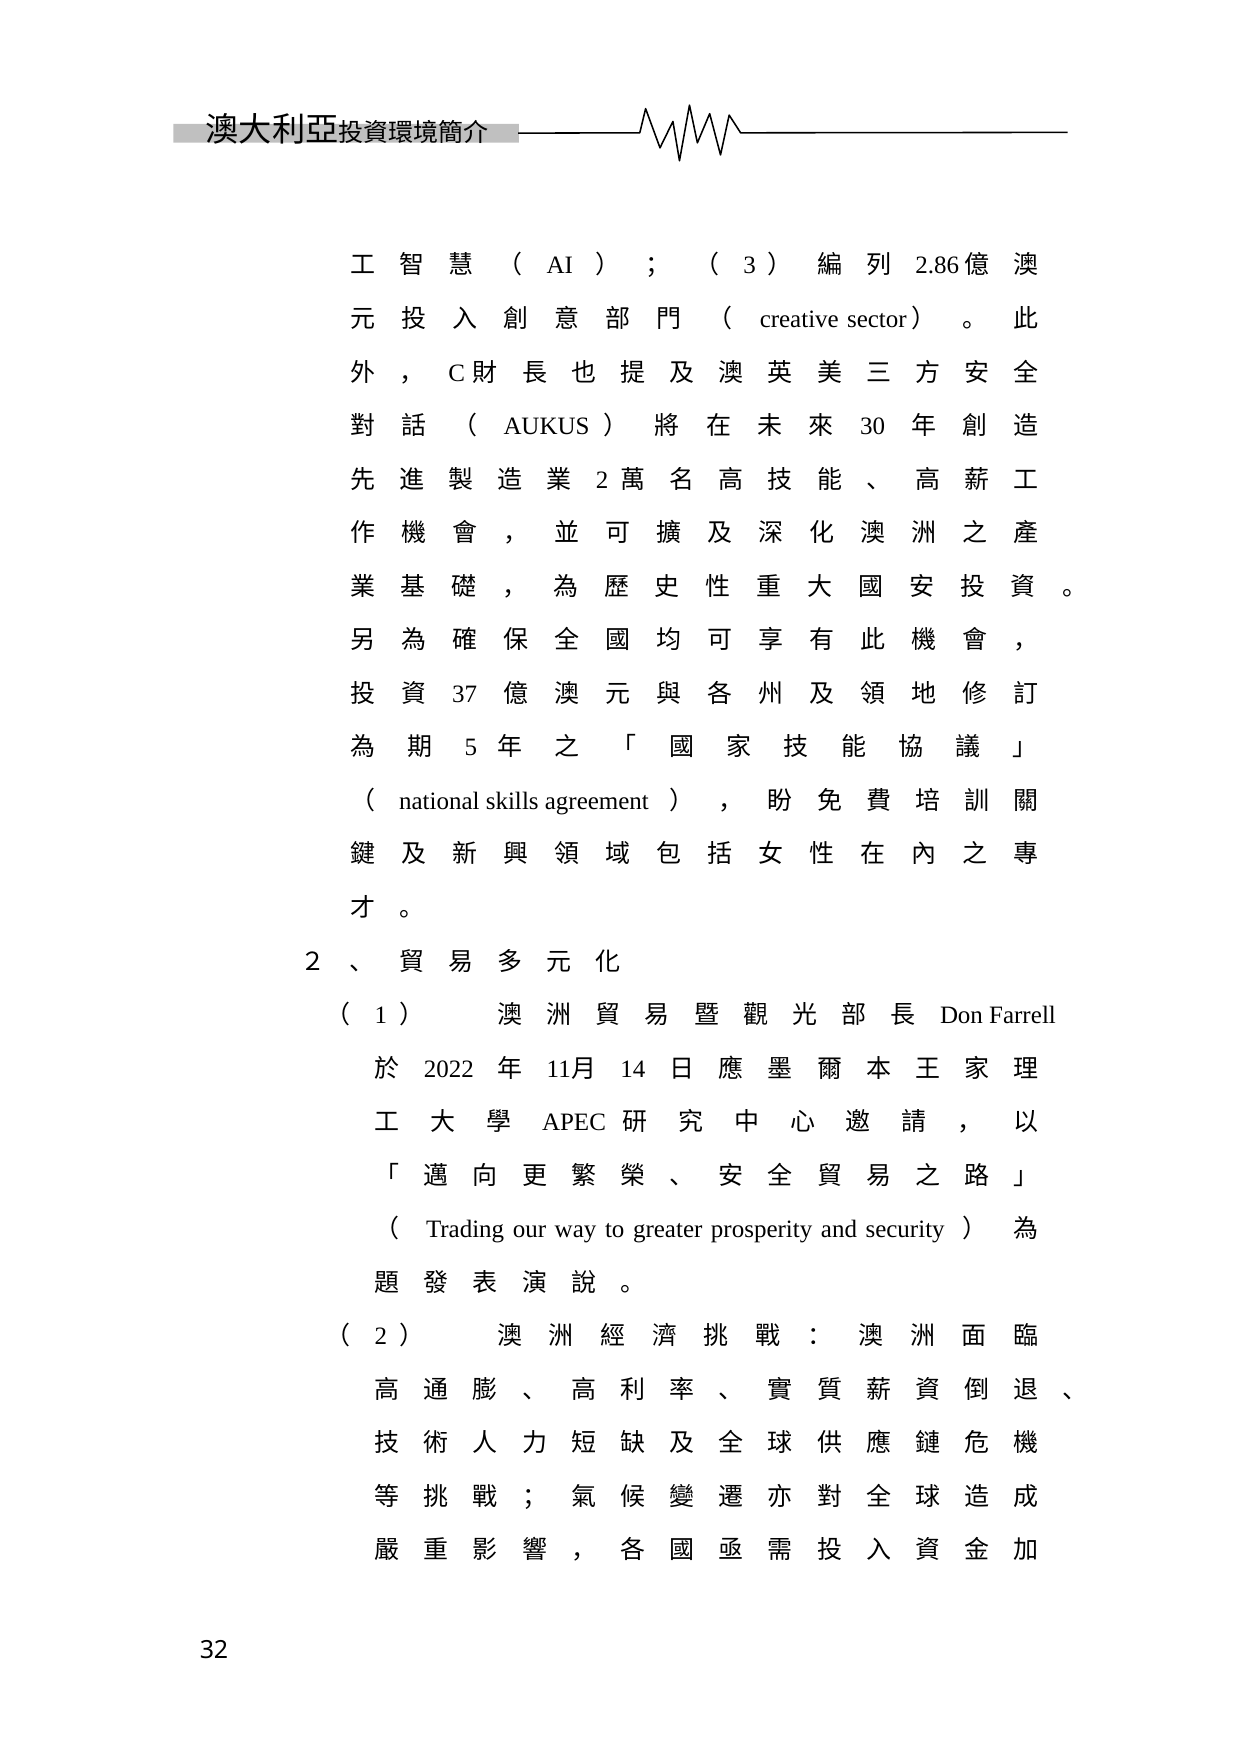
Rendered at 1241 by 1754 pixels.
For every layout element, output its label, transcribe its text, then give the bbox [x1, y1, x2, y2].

text （2） 澳洲經濟挑戰：澳洲面臨高通膨、高利率、實質薪資倒退、技術人力短缺及全球供應鏈危機等挑戰；氣候變遷亦對全球造成嚴重影響，各國亟需投入資金加速能源轉型。近年部分國家逐漸背離自由貿易，大國角力危及過去各國遵循之國際貿易秩序，澳洲亦無法免於地緣政治影響；中國大陸對澳洲產品實施制裁重創澳洲經濟，澳洲經濟發展將取決於如何面對及解決當前挑戰。 [301, 1307, 1063, 1575]
text 在投資「戰略性產業」及培訓人才方面：C財長表示政府正對綠色產業、技術及其他增值領域進行特定性投資，包括：（1）成立「驅動澳洲產業成長中心」（Powering Australia Industry Growth Centre），以協助澳洲企業發展再生能源製造技術；（2）資金支持發展量子及人工智慧（AI）；（3）編列2.86億澳元投入創意部門（creative sector）。此外，C財長也提及澳英美三方安全對話（AUKUS）將在未來30年創造先進製造業2萬名高技能、高薪工作機會，並可擴及深化澳洲之產業基礎，為歷史性重大國安投資。另為確保全國均可享有此機會，投資37億澳元與各州及領地修訂為期5年之「國家技能協議」（national skills agreement），盼免費培訓關鍵及新興領域包括女性在內之專才。 [325, 236, 1063, 932]
subtitle ２、貿易多元化 [276, 932, 1063, 986]
text （1） 澳洲貿易暨觀光部長Don Farrell於2022年11月14日應墨爾本王家理工大學APEC研究中心邀請，以「邁向更繁榮、安全貿易之路」（Trading our way to greater prosperity and security）為題發表演說。 [301, 986, 1063, 1307]
